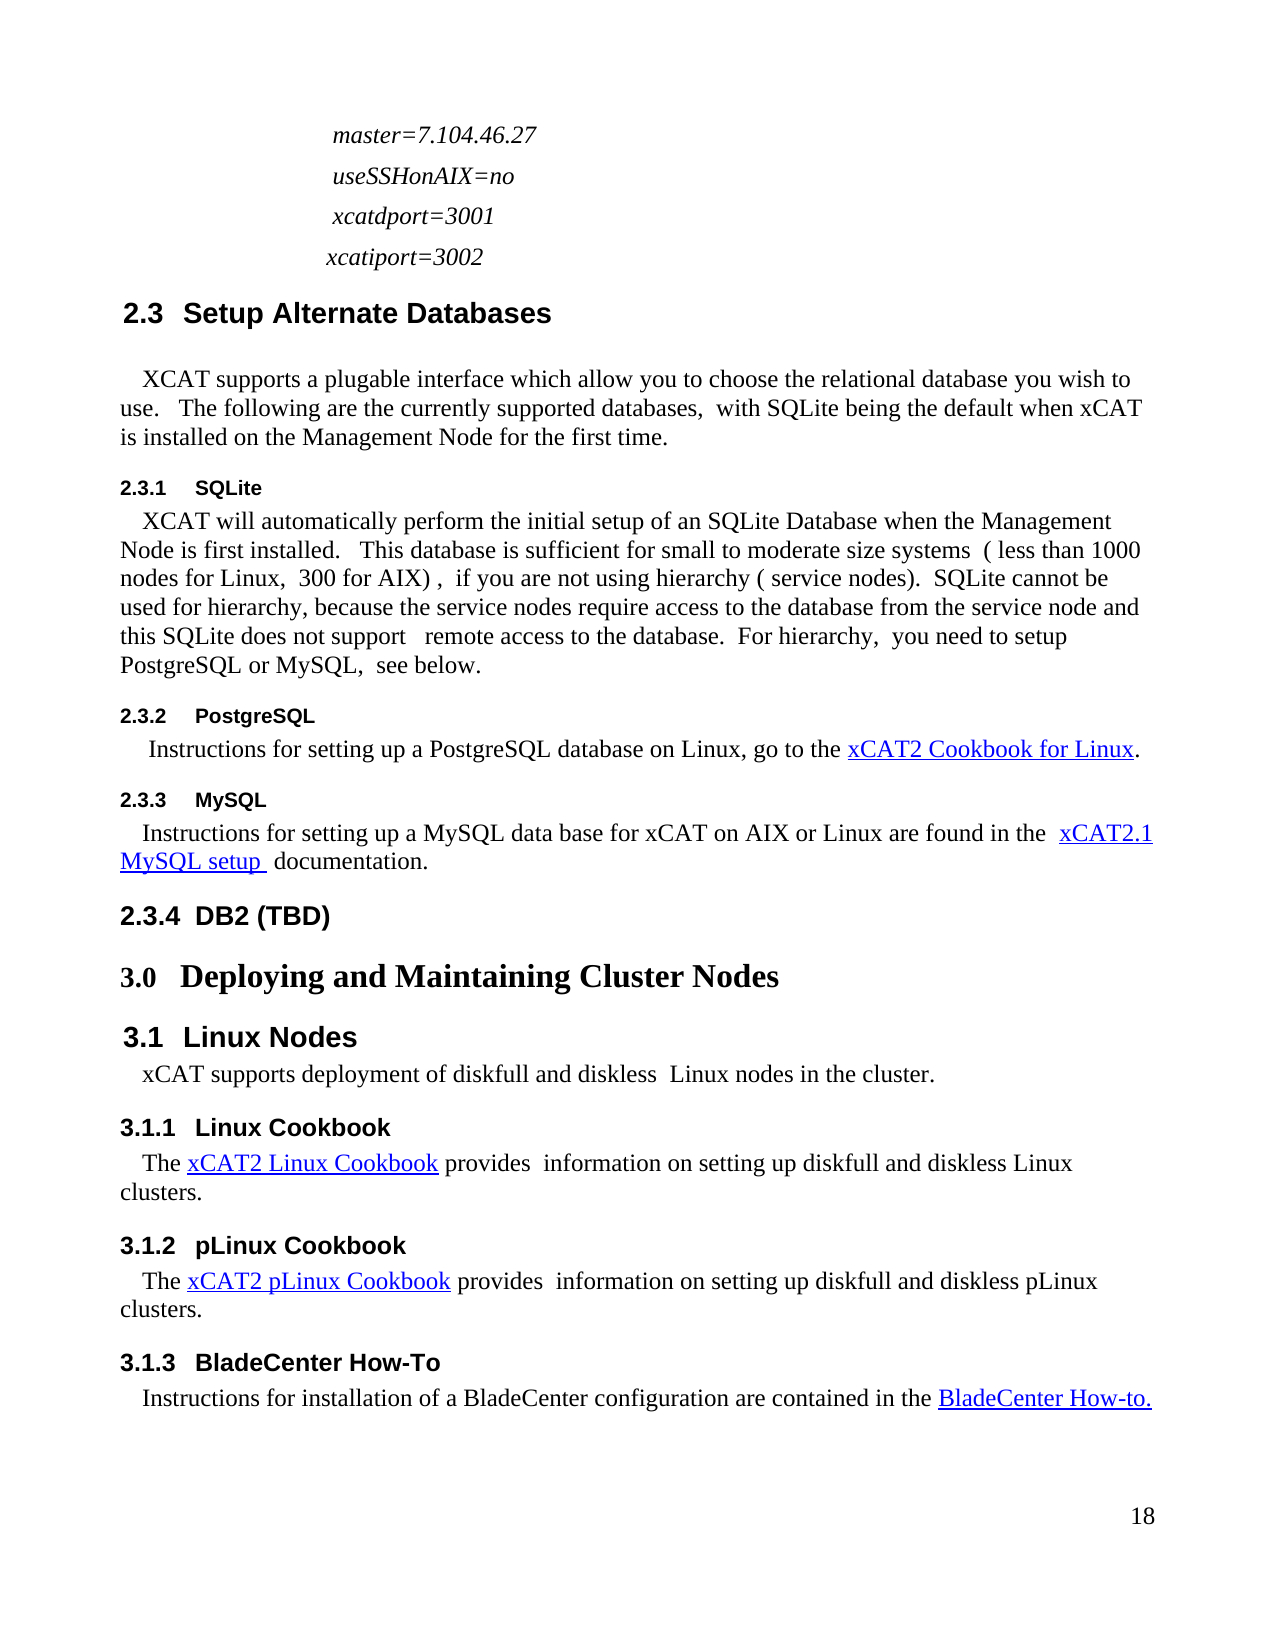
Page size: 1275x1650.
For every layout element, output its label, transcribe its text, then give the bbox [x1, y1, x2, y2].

subtitle Linux Cookbook [120, 1113, 1155, 1142]
subtitle MySQL [120, 787, 1155, 811]
text Instructions for setting up a MySQL data base for xCAT on AIX or Linux are found in the xCAT2.1 MySQL setup documentation. [120, 818, 1155, 875]
subtitle PostgreSQL [120, 703, 1155, 727]
text Instructions for setting up a PostgreSQL database on Linux, go to the xCAT2 Cookbook for Linux. [120, 734, 1155, 762]
subtitle pLinux Cookbook [120, 1231, 1155, 1259]
text The xCAT2 pLinux Cookbook provides information on setting up diskfull and diskless pLinux clusters. [120, 1266, 1155, 1323]
list master=7.104.46.27 [270, 120, 1155, 149]
subtitle BladeCenter How-To [120, 1348, 1155, 1377]
list xcatdport=3001 [270, 201, 1155, 230]
list useSSHonAIX=no [270, 161, 1155, 189]
subtitle SQLite [120, 476, 1155, 500]
text XCAT supports a plugable interface which allow you to choose the relational database you wish to use. The following are the currently supported databases, with SQLite being the default when xCAT is installed on the Management Node for the first time. [120, 364, 1155, 451]
text XCAT will automatically perform the initial setup of an SQLite Database when the Management Node is first installed. This database is sufficient for small to moderate size systems ( less than 1000 nodes for Linux, 300 for AIX) , if you are not using hierarchy ( service nodes). SQLite cannot be used for hierarchy, because the service nodes require access to the database from the service node and this SQLite does not support remote access to the database. For hierarchy, you need to setup PostgreSQL or MySQL, see below. [120, 506, 1155, 678]
subtitle DB2 (TBD) [120, 900, 1155, 931]
subtitle Deploying and Maintaining Cluster Nodes [120, 956, 1155, 995]
subtitle Setup Alternate Databases [123, 296, 1155, 329]
list xcatiport=3002 [270, 242, 1155, 271]
text The xCAT2 Linux Cookbook provides information on setting up diskfull and diskless Linux clusters. [120, 1148, 1155, 1206]
text Instructions for installation of a BladeCenter configuration are contained in the BladeCenter How-to. [120, 1383, 1155, 1412]
subtitle Linux Nodes [123, 1020, 1155, 1053]
text xCAT supports deployment of diskfull and diskless Linux nodes in the cluster. [120, 1059, 1155, 1088]
